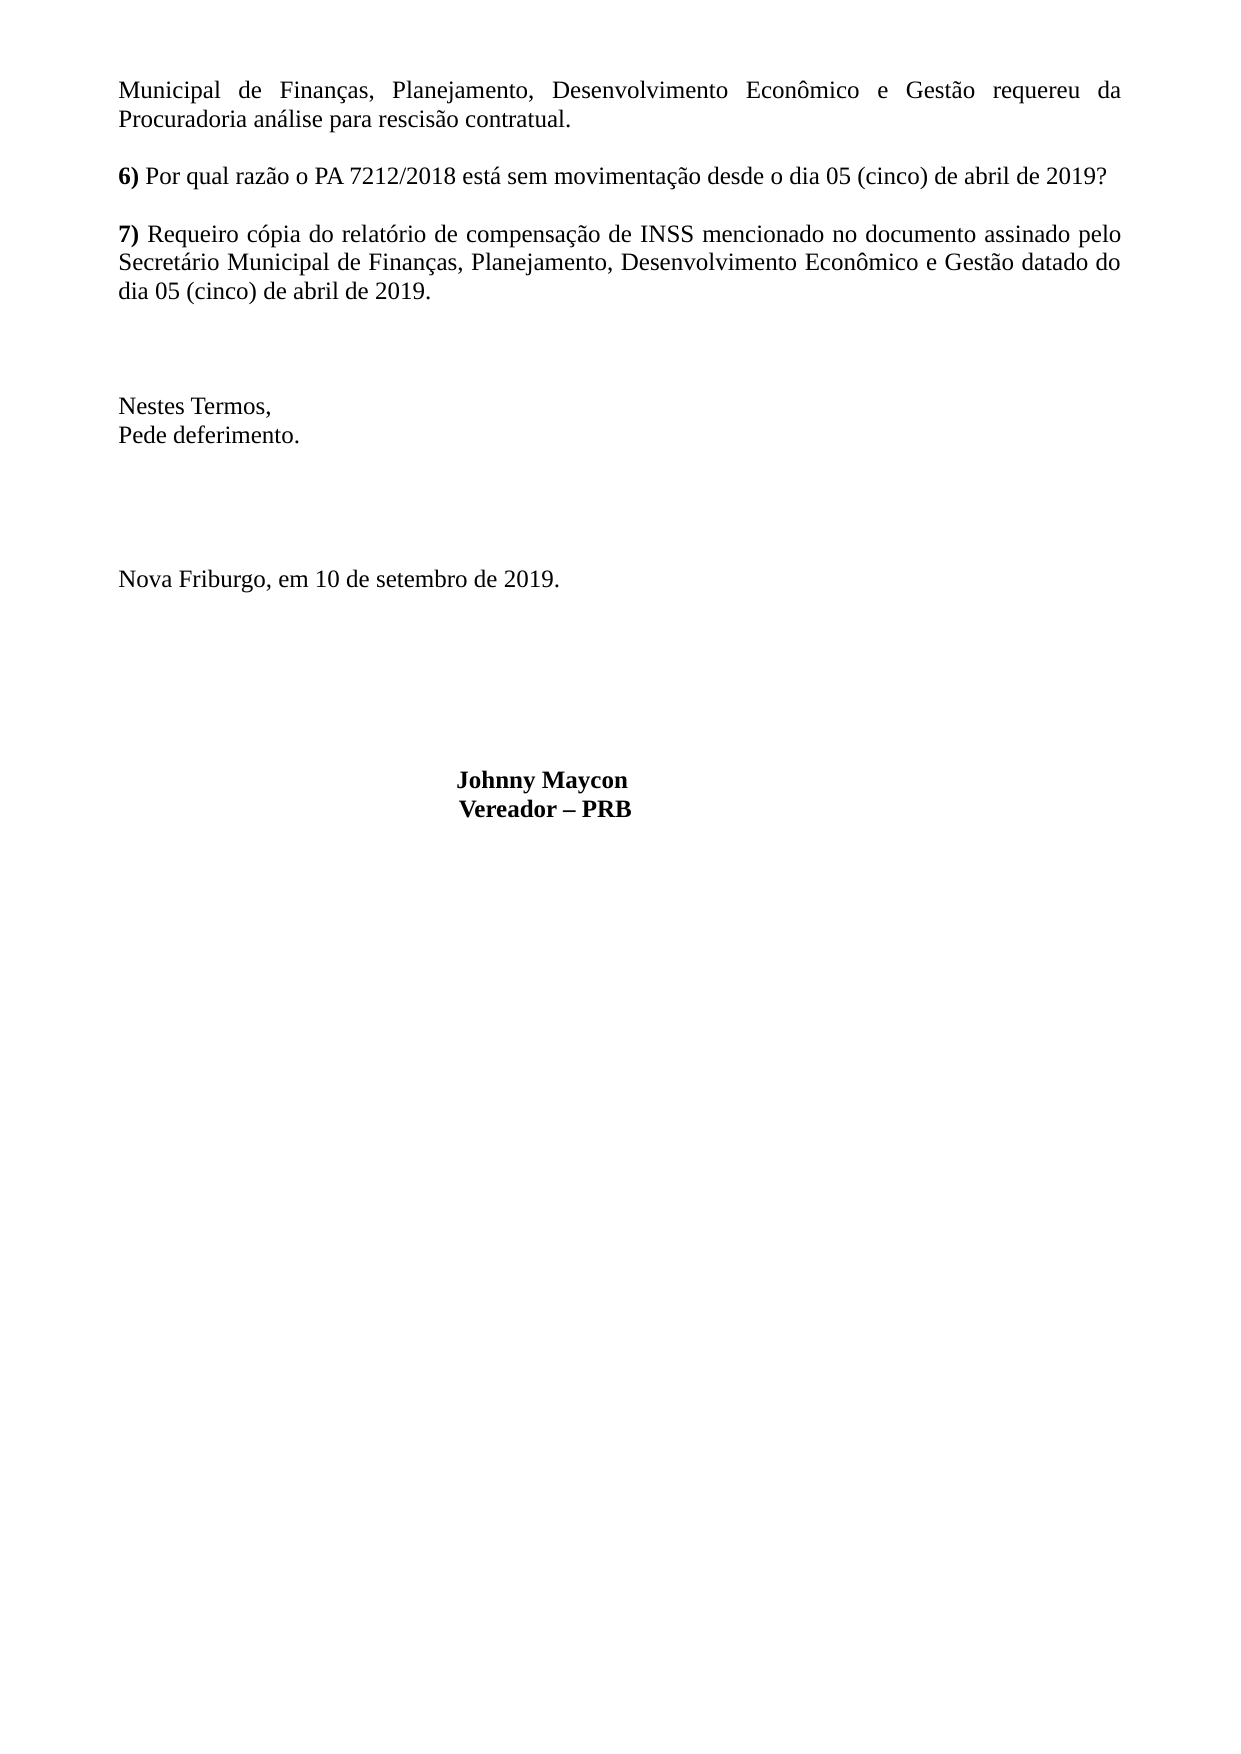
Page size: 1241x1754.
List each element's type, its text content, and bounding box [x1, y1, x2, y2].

text Vereador – PRB [118, 794, 1122, 822]
text Nova Friburgo, em 10 de setembro de 2019. [118, 564, 1122, 592]
text 6) Por qual razão o PA 7212/2018 está sem movimentação desde o dia 05 (cinco) de abril de 2019? [118, 161, 1122, 190]
text Johnny Maycon [118, 765, 1122, 794]
text 7) Requeiro cópia do relatório de compensação de INSS mencionado no documento assinado pelo Secretário Municipal de Finanças, Planejamento, Desenvolvimento Econômico e Gestão datado do dia 05 (cinco) de abril de 2019. [118, 219, 1122, 305]
text Pede deferimento. [118, 420, 1122, 449]
text Municipal de Finanças, Planejamento, Desenvolvimento Econômico e Gestão requereu da Procuradoria análise para rescisão contratual. [118, 75, 1122, 132]
text Nestes Termos, [118, 391, 1122, 420]
